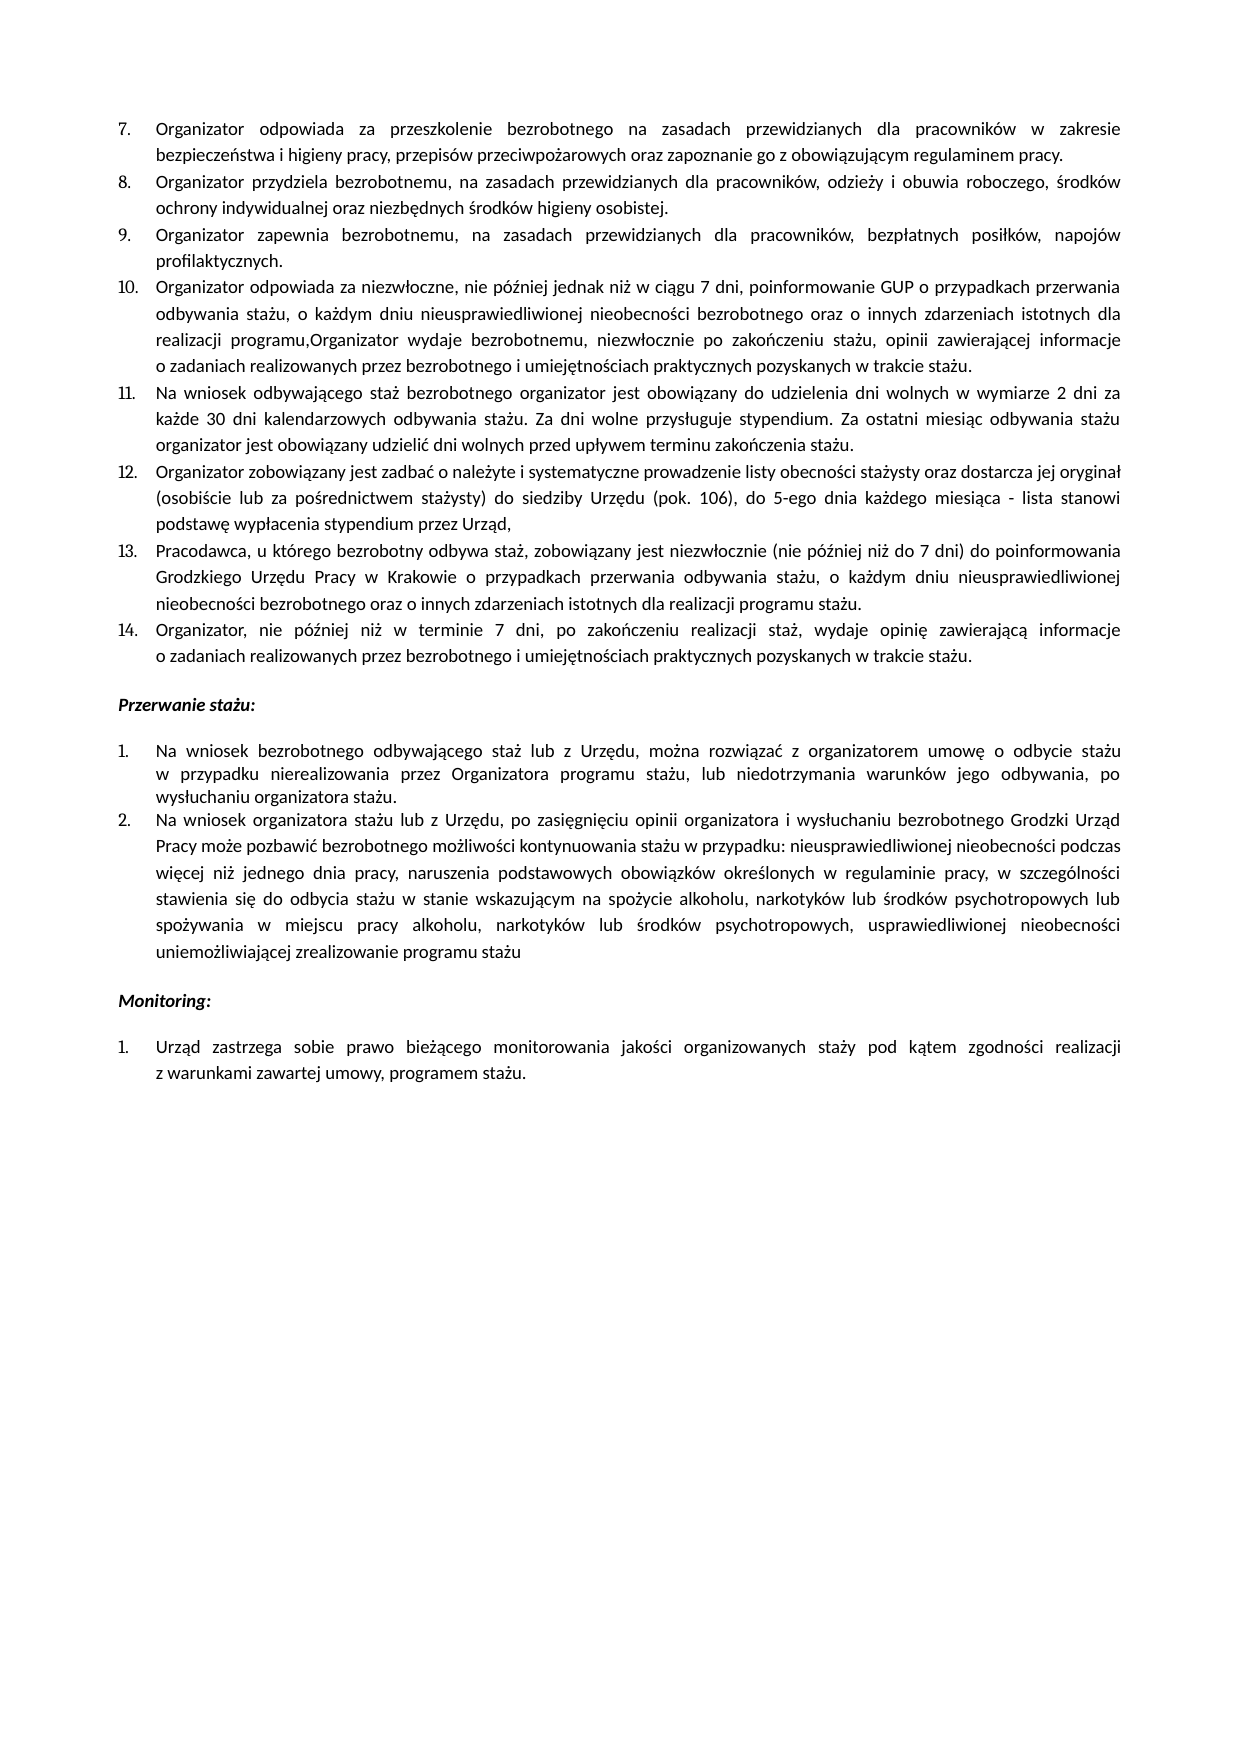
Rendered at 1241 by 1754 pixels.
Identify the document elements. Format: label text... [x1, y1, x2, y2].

list Organizator odpowiada za niezwłoczne, nie później jednak niż w ciągu 7 dni, poinformowanie GUP o przypadkach przerwania odbywania stażu, o każdym dniu nieusprawiedliwionej nieobecności bezrobotnego oraz o innych zdarzeniach istotnych dla realizacji programu,Organizator wydaje bezrobotnemu, niezwłocznie po zakończeniu stażu, opinii zawierającej informacje o zadaniach realizowanych przez bezrobotnego i umiejętnościach praktycznych pozyskanych w trakcie stażu. [118, 275, 1122, 377]
list Urząd zastrzega sobie prawo bieżącego monitorowania jakości organizowanych staży pod kątem zgodności realizacji z warunkami zawartej umowy, programem stażu. [118, 1035, 1122, 1084]
list Organizator zobowiązany jest zadbać o należyte i systematyczne prowadzenie listy obecności stażysty oraz dostarcza jej oryginał (osobiście lub za pośrednictwem stażysty) do siedziby Urzędu (pok. 106), do 5-ego dnia każdego miesiąca - lista stanowi podstawę wypłacenia stypendium przez Urząd, [118, 460, 1122, 536]
list Organizator zapewnia bezrobotnemu, na zasadach przewidzianych dla pracowników, bezpłatnych posiłków, napojów profilaktycznych. [118, 223, 1122, 272]
list Na wniosek odbywającego staż bezrobotnego organizator jest obowiązany do udzielenia dni wolnych w wymiarze 2 dni za każde 30 dni kalendarzowych odbywania stażu. Za dni wolne przysługuje stypendium. Za ostatni miesiąc odbywania stażu organizator jest obowiązany udzielić dni wolnych przed upływem terminu zakończenia stażu. [118, 381, 1122, 456]
list Organizator odpowiada za przeszkolenie bezrobotnego na zasadach przewidzianych dla pracowników w zakresie bezpieczeństwa i higieny pracy, przepisów przeciwpożarowych oraz zapoznanie go z obowiązującym regulaminem pracy. [118, 117, 1122, 167]
list Na wniosek bezrobotnego odbywającego staż lub z Urzędu, można rozwiązać z organizatorem umowę o odbycie stażu w przypadku nierealizowania przez Organizatora programu stażu, lub niedotrzymania warunków jego odbywania, po wysłuchaniu organizatora stażu. [118, 739, 1122, 808]
list Organizator, nie później niż w terminie 7 dni, po zakończeniu realizacji staż, wydaje opinię zawierającą informacje o zadaniach realizowanych przez bezrobotnego i umiejętnościach praktycznych pozyskanych w trakcie stażu. [118, 618, 1122, 667]
list Organizator przydziela bezrobotnemu, na zasadach przewidzianych dla pracowników, odzieży i obuwia roboczego, środków ochrony indywidualnej oraz niezbędnych środków higieny osobistej. [118, 170, 1122, 219]
text Przerwanie stażu: [118, 694, 1122, 717]
text Monitoring: [118, 989, 1122, 1012]
list Na wniosek organizatora stażu lub z Urzędu, po zasięgnięciu opinii organizatora i wysłuchaniu bezrobotnego Grodzki Urząd Pracy może pozbawić bezrobotnego możliwości kontynuowania stażu w przypadku: nieusprawiedliwionej nieobecności podczas więcej niż jednego dnia pracy, naruszenia podstawowych obowiązków określonych w regulaminie pracy, w szczególności stawienia się do odbycia stażu w stanie wskazującym na spożycie alkoholu, narkotyków lub środków psychotropowych lub spożywania w miejscu pracy alkoholu, narkotyków lub środków psychotropowych, usprawiedliwionej nieobecności uniemożliwiającej zrealizowanie programu stażu [118, 808, 1122, 963]
list Pracodawca, u którego bezrobotny odbywa staż, zobowiązany jest niezwłocznie (nie później niż do 7 dni) do poinformowania Grodzkiego Urzędu Pracy w Krakowie o przypadkach przerwania odbywania stażu, o każdym dniu nieusprawiedliwionej nieobecności bezrobotnego oraz o innych zdarzeniach istotnych dla realizacji programu stażu. [118, 539, 1122, 614]
